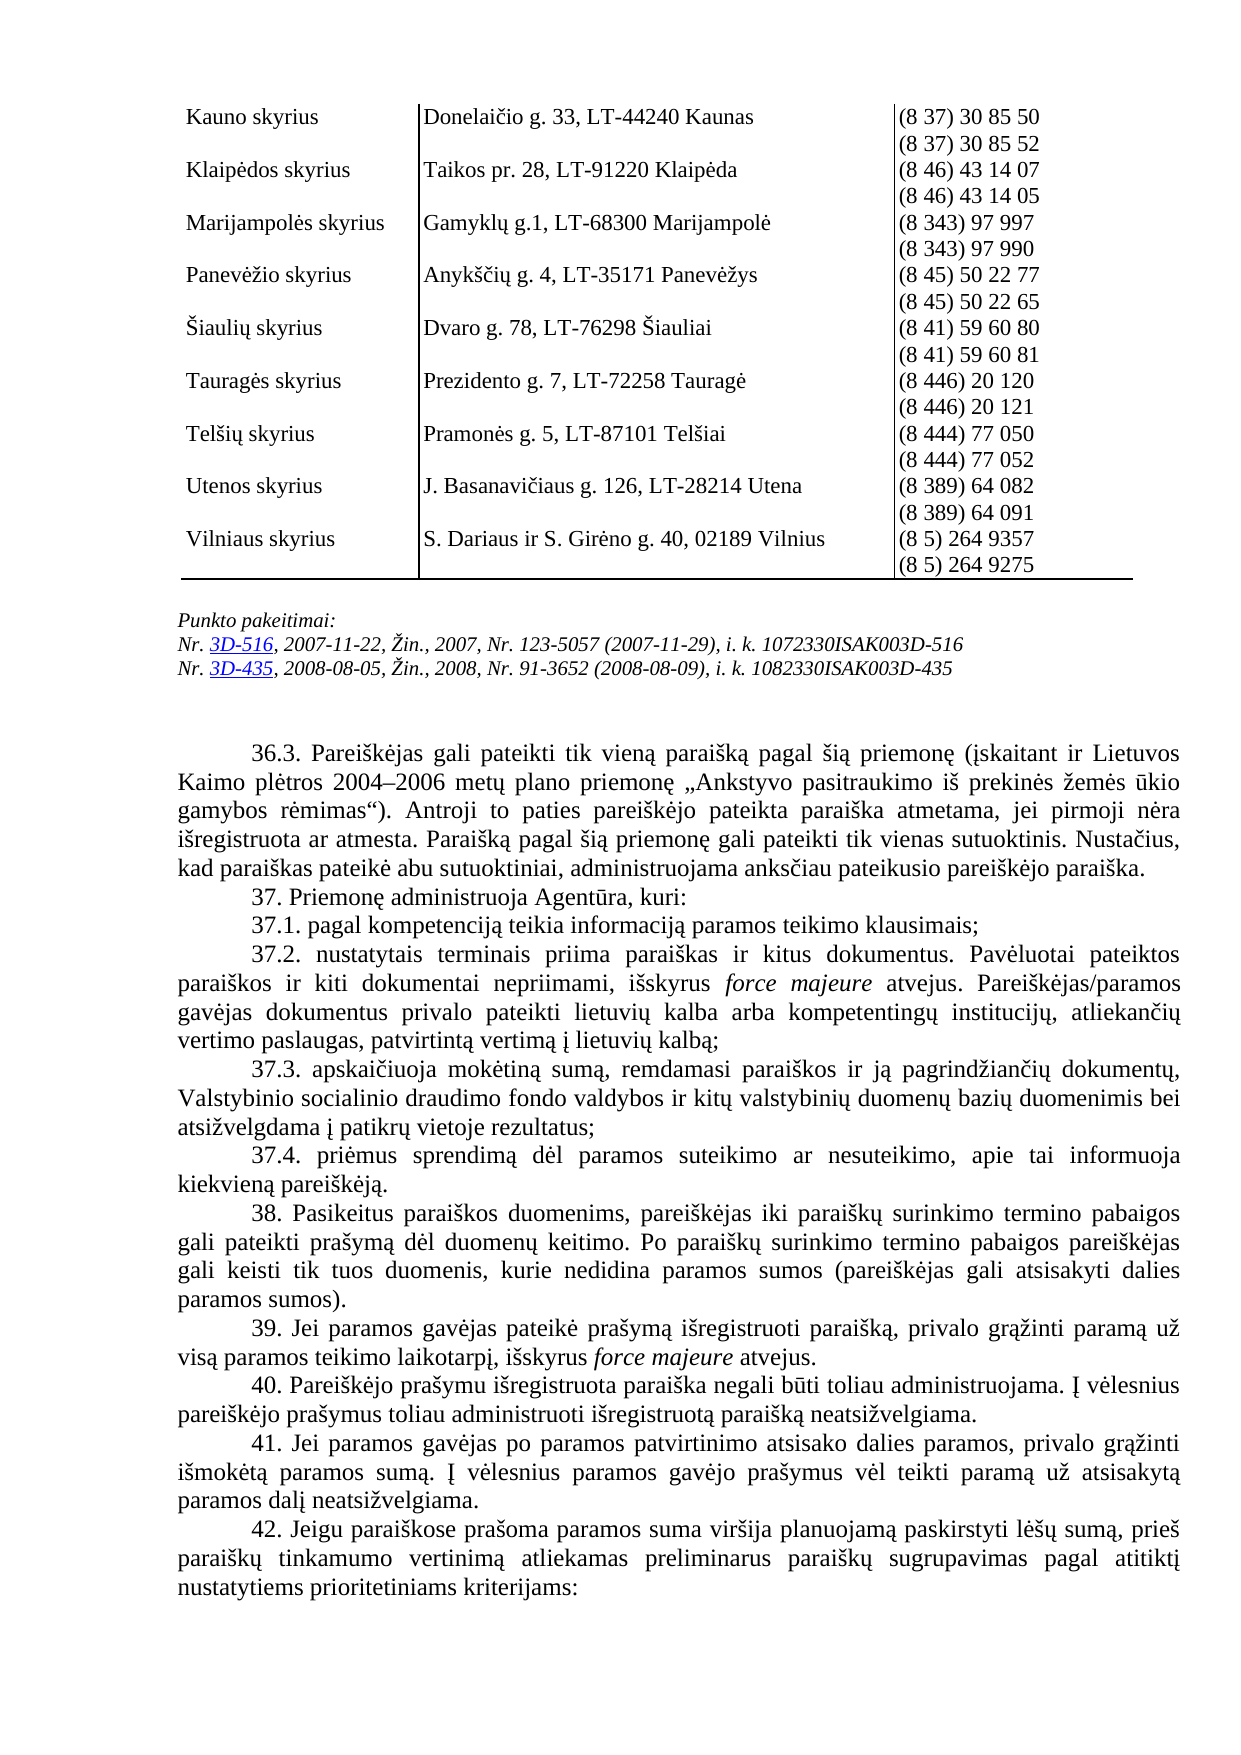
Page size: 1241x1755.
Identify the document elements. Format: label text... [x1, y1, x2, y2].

text 41. Jei paramos gavėjas po paramos patvirtinimo atsisako dalies paramos, privalo grąžinti išmokėtą paramos sumą. Į vėlesnius paramos gavėjo prašymus vėl teikti paramą už atsisakytą paramos dalį neatsižvelgiama. [177, 1428, 1181, 1514]
table_cell S. Dariaus ir S. Girėno g. 40, 02189 Vilnius [420, 525, 894, 578]
table_cell (8 46) 43 14 07 (8 46) 43 14 05 [895, 156, 1133, 209]
table_cell Pramonės g. 5, LT-87101 Telšiai [420, 420, 894, 472]
table_cell (8 343) 97 997 (8 343) 97 990 [895, 209, 1133, 262]
text 38. Pasikeitus paraiškos duomenims, pareiškėjas iki paraiškų surinkimo termino pabaigos gali pateikti prašymą dėl duomenų keitimo. Po paraiškų surinkimo termino pabaigos pareiškėjas gali keisti tik tuos duomenis, kurie nedidina paramos sumos (pareiškėjas gali atsisakyti dalies paramos sumos). [177, 1198, 1181, 1313]
text Punkto pakeitimai: [177, 608, 1181, 632]
table_cell Šiaulių skyrius [181, 314, 418, 367]
table_cell Marijampolės skyrius [181, 209, 418, 262]
table_cell (8 446) 20 120 (8 446) 20 121 [895, 367, 1133, 420]
table_cell Taikos pr. 28, LT-91220 Klaipėda [420, 156, 894, 209]
table_cell (8 389) 64 082 (8 389) 64 091 [895, 473, 1133, 525]
table_cell (8 444) 77 050 (8 444) 77 052 [895, 420, 1133, 472]
text 36.3. Pareiškėjas gali pateikti tik vieną paraišką pagal šią priemonę (įskaitant ir Lietuvos Kaimo plėtros 2004–2006 metų plano priemonę „Ankstyvo pasitraukimo iš prekinės žemės ūkio gamybos rėmimas“). Antroji to paties pareiškėjo pateikta paraiška atmetama, jei pirmoji nėra išregistruota ar atmesta. Paraišką pagal šią priemonę gali pateikti tik vienas sutuoktinis. Nustačius, kad paraiškas pateikė abu sutuoktiniai, administruojama anksčiau pateikusio pareiškėjo paraiška. [177, 738, 1181, 882]
table_cell Gamyklų g.1, LT-68300 Marijampolė [420, 209, 894, 262]
table_cell Utenos skyrius [181, 473, 418, 525]
text 37.2. nustatytais terminais priima paraiškas ir kitus dokumentus. Pavėluotai pateiktos paraiškos ir kiti dokumentai nepriimami, išskyrus force majeure atvejus. Pareiškėjas/paramos gavėjas dokumentus privalo pateikti lietuvių kalba arba kompetentingų institucijų, atliekančių vertimo paslaugas, patvirtintą vertimą į lietuvių kalbą; [177, 939, 1181, 1054]
table_cell (8 45) 50 22 77 (8 45) 50 22 65 [895, 262, 1133, 314]
table_cell (8 37) 30 85 50 (8 37) 30 85 52 [895, 104, 1133, 156]
text 37. Priemonę administruoja Agentūra, kuri: [177, 882, 1181, 910]
text 37.3. apskaičiuoja mokėtiną sumą, remdamasi paraiškos ir ją pagrindžiančių dokumentų, Valstybinio socialinio draudimo fondo valdybos ir kitų valstybinių duomenų bazių duomenimis bei atsižvelgdama į patikrų vietoje rezultatus; [177, 1054, 1181, 1140]
table_cell Prezidento g. 7, LT-72258 Tauragė [420, 367, 894, 420]
text 39. Jei paramos gavėjas pateikė prašymą išregistruoti paraišką, privalo grąžinti paramą už visą paramos teikimo laikotarpį, išskyrus force majeure atvejus. [177, 1313, 1181, 1370]
table_cell (8 41) 59 60 80 (8 41) 59 60 81 [895, 314, 1133, 367]
text 42. Jeigu paraiškose prašoma paramos suma viršija planuojamą paskirstyti lėšų sumą, prieš paraiškų tinkamumo vertinimą atliekamas preliminarus paraiškų sugrupavimas pagal atitiktį nustatytiems prioritetiniams kriterijams: [177, 1514, 1181, 1600]
table_cell Kauno skyrius [181, 104, 418, 156]
text Nr. 3D-435, 2008-08-05, Žin., 2008, Nr. 91-3652 (2008-08-09), i. k. 1082330ISAK003D-435 [177, 656, 1181, 680]
table_cell Telšių skyrius [181, 420, 418, 472]
table_cell (8 5) 264 9357 (8 5) 264 9275 [895, 525, 1133, 578]
text 37.1. pagal kompetenciją teikia informaciją paramos teikimo klausimais; [177, 910, 1181, 939]
text 40. Pareiškėjo prašymu išregistruota paraiška negali būti toliau administruojama. Į vėlesnius pareiškėjo prašymus toliau administruoti išregistruotą paraišką neatsižvelgiama. [177, 1370, 1181, 1428]
table_cell Anykščių g. 4, LT-35171 Panevėžys [420, 262, 894, 314]
table_cell J. Basanavičiaus g. 126, LT-28214 Utena [420, 473, 894, 525]
table_cell Tauragės skyrius [181, 367, 418, 420]
table_cell Dvaro g. 78, LT-76298 Šiauliai [420, 314, 894, 367]
table_cell Donelaičio g. 33, LT-44240 Kaunas [420, 104, 894, 156]
table_cell Klaipėdos skyrius [181, 156, 418, 209]
text 37.4. priėmus sprendimą dėl paramos suteikimo ar nesuteikimo, apie tai informuoja kiekvieną pareiškėją. [177, 1140, 1181, 1198]
table_cell Panevėžio skyrius [181, 262, 418, 314]
table_cell Vilniaus skyrius [181, 525, 418, 578]
text Nr. 3D-516, 2007-11-22, Žin., 2007, Nr. 123-5057 (2007-11-29), i. k. 1072330ISAK003D-516 [177, 632, 1181, 656]
